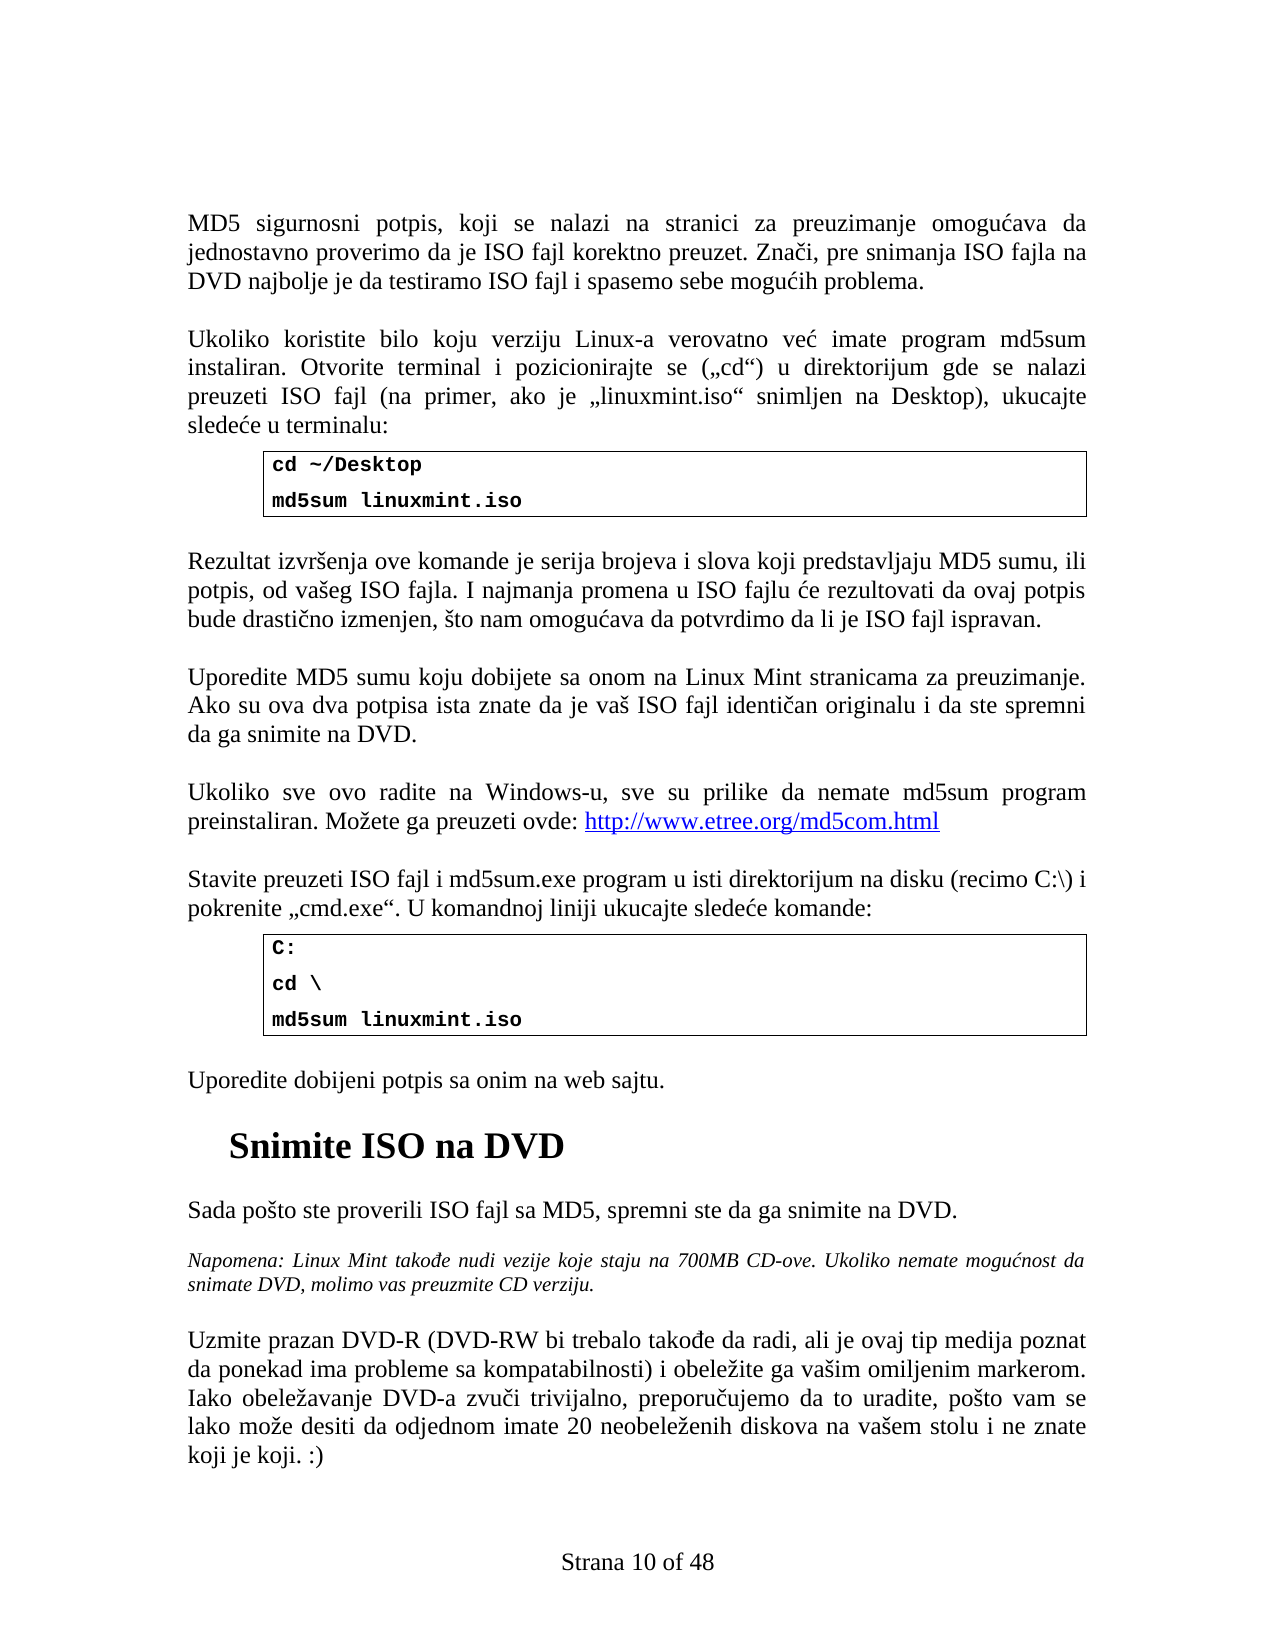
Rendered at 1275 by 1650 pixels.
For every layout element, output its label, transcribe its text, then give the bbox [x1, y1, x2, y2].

text md5sum linuxmint.iso [264, 487, 1086, 516]
text cd ~/Desktop [264, 452, 1086, 478]
text C: [264, 935, 1086, 961]
text Rezultat izvršenja ove komande je serija brojeva i slova koji predstavljaju MD5 sumu, ili potpis, od vašeg ISO fajla. I najmanja promena u ISO fajlu će rezultovati da ovaj potpis bude drastično izmenjen, što nam omogućava da potvrdimo da li je ISO fajl ispravan. [187, 546, 1087, 633]
text Uzmite prazan DVD-R (DVD-RW bi trebalo takođe da radi, ali je ovaj tip medija poznat da ponekad ima probleme sa kompatabilnosti) i obeležite ga vašim omiljenim markerom. Iako obeležavanje DVD-a zvuči trivijalno, preporučujemo da to uradite, pošto vam se lako može desiti da odjednom imate 20 neobeleženih diskova na vašem stolu i ne znate koji je koji. :) [187, 1325, 1087, 1469]
text Sada pošto ste proverili ISO fajl sa MD5, spremni ste da ga snimite na DVD. [187, 1195, 1087, 1224]
text Uporedite MD5 sumu koju dobijete sa onom na Linux Mint stranicama za preuzimanje. Ako su ova dva potpisa ista znate da je vaš ISO fajl identičan originalu i da ste spremni da ga snimite na DVD. [187, 662, 1087, 748]
text md5sum linuxmint.iso [264, 1006, 1086, 1035]
text Ukoliko sve ovo radite na Windows-u, sve su prilike da nemate md5sum program preinstaliran. Možete ga preuzeti ovde: http://www.etree.org/md5com.html [187, 777, 1087, 835]
text Stavite preuzeti ISO fajl i md5sum.exe program u isti direktorijum na disku (recimo C:\) i pokrenite „cmd.exe“. U komandnoj liniji ukucajte sledeće komande: [187, 864, 1087, 921]
text MD5 sigurnosni potpis, koji se nalazi na stranici za preuzimanje omogućava da jednostavno proverimo da je ISO fajl korektno preuzet. Znači, pre snimanja ISO fajla na DVD najbolje je da testiramo ISO fajl i spasemo sebe mogućih problema. [187, 208, 1087, 294]
text Ukoliko koristite bilo koju verziju Linux-a verovatno već imate program md5sum instaliran. Otvorite terminal i pozicionirajte se („cd“) u direktorijum gde se nalazi preuzeti ISO fajl (na primer, ako je „linuxmint.iso“ snimljen na Desktop), ukucajte sledeće u terminalu: [187, 324, 1087, 439]
text Uporedite dobijeni potpis sa onim na web sajtu. [187, 1065, 1087, 1094]
subtitle Snimite ISO na DVD [187, 1123, 1087, 1166]
text Napomena: Linux Mint takođe nudi vezije koje staju na 700MB CD-ove. Ukoliko nemate mogućnost da snimate DVD, molimo vas preuzmite CD verziju. [187, 1248, 1087, 1296]
text cd \ [264, 970, 1086, 997]
